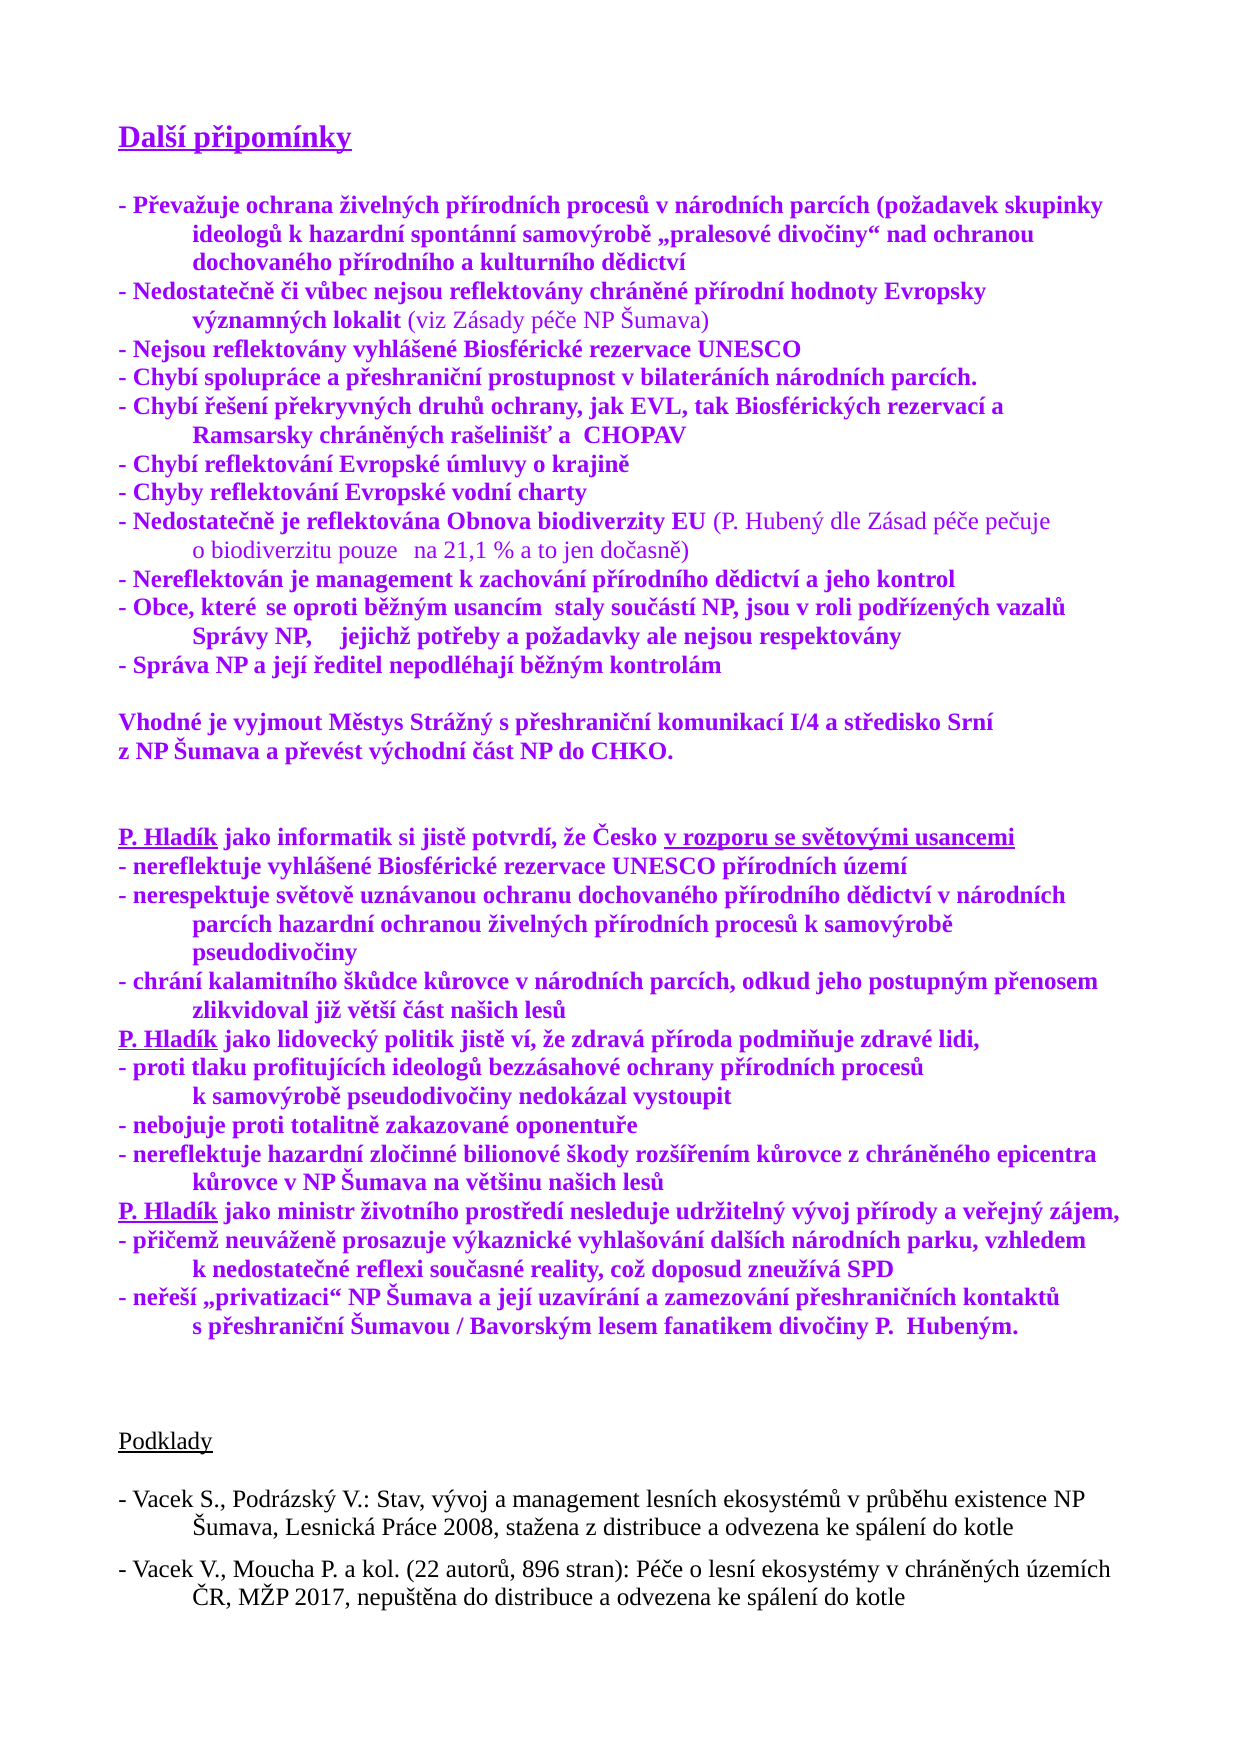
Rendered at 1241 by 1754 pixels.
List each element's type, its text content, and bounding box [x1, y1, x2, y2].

text - chrání kalamitního škůdce kůrovce v národních parcích, odkud jeho postupným přenosem zlikvidoval již větší část našich lesů [118, 966, 1122, 1024]
text - Vacek S., Podrázský V.: Stav, vývoj a management lesních ekosystémů v průběhu existence NP Šumava, Lesnická Práce 2008, stažena z distribuce a odvezena ke spálení do kotle [118, 1484, 1122, 1541]
text Vhodné je vyjmout Městys Strážný s přeshraniční komunikací I/4 a středisko Srní [118, 707, 1122, 736]
text - Chybí reflektování Evropské úmluvy o krajině [118, 449, 1122, 477]
text - nebojuje proti totalitně zakazované oponentuře [118, 1110, 1122, 1139]
text - Nedostatečně či vůbec nejsou reflektovány chráněné přírodní hodnoty Evropsky významných lokalit (viz Zásady péče NP Šumava) [118, 276, 1122, 334]
text - Chybí spolupráce a přeshraniční prostupnost v bilateráních národních parcích. [118, 362, 1122, 391]
text - nereflektuje hazardní zločinné bilionové škody rozšířením kůrovce z chráněného epicentra kůrovce v NP Šumava na většinu našich lesů [118, 1139, 1122, 1196]
text Další připomínky [118, 118, 1122, 154]
text - nereflektuje vyhlášené Biosférické rezervace UNESCO přírodních území [118, 851, 1122, 880]
text P. Hladík jako ministr životního prostředí nesleduje udržitelný vývoj přírody a veřejný zájem, - přičemž neuváženě prosazuje výkaznické vyhlašování dalších národních parku, vzhledem k nedostatečné reflexi současné reality, což doposud zneužívá SPD [118, 1196, 1122, 1282]
text - Správa NP a její ředitel nepodléhají běžným kontrolám [118, 650, 1122, 679]
text - Nereflektován je management k zachování přírodního dědictví a jeho kontrol [118, 564, 1122, 592]
text - Převažuje ochrana živelných přírodních procesů v národních parcích (požadavek skupinky ideologů k hazardní spontánní samovýrobě „pralesové divočiny“ nad ochranou dochovaného přírodního a kulturního dědictví [118, 190, 1122, 276]
text P. Hladík jako lidovecký politik jistě ví, že zdravá příroda podmiňuje zdravé lidi, [118, 1024, 1122, 1052]
text z NP Šumava a převést východní část NP do CHKO. [118, 736, 1122, 765]
text - Vacek V., Moucha P. a kol. (22 autorů, 896 stran): Péče o lesní ekosystémy v chráněných územích ČR, MŽP 2017, nepuštěna do distribuce a odvezena ke spálení do kotle [118, 1554, 1122, 1611]
text - Obce, které se oproti běžným usancím staly součástí NP, jsou v roli podřízených vazalů Správy NP, jejichž potřeby a požadavky ale nejsou respektovány [118, 592, 1122, 650]
text - nerespektuje světově uznávanou ochranu dochovaného přírodního dědictví v národních parcích hazardní ochranou živelných přírodních procesů k samovýrobě pseudodivočiny [118, 880, 1122, 966]
text P. Hladík jako informatik si jistě potvrdí, že Česko v rozporu se světovými usancemi [118, 822, 1122, 851]
text - neřeší „privatizaci“ NP Šumava a její uzavírání a zamezování přeshraničních kontaktů s přeshraniční Šumavou / Bavorským lesem fanatikem divočiny P. Hubeným. [118, 1282, 1122, 1340]
text - Nejsou reflektovány vyhlášené Biosférické rezervace UNESCO [118, 334, 1122, 362]
text - Chybí řešení překryvných druhů ochrany, jak EVL, tak Biosférických rezervací a Ramsarsky chráněných rašelinišť a CHOPAV [118, 391, 1122, 449]
text - proti tlaku profitujících ideologů bezzásahové ochrany přírodních procesů k samovýrobě pseudodivočiny nedokázal vystoupit [118, 1052, 1122, 1110]
text - Chyby reflektování Evropské vodní charty [118, 477, 1122, 506]
text Podklady [118, 1426, 1122, 1455]
text - Nedostatečně je reflektována Obnova biodiverzity EU (P. Hubený dle Zásad péče pečuje o biodiverzitu pouze na 21,1 % a to jen dočasně) [118, 506, 1122, 564]
